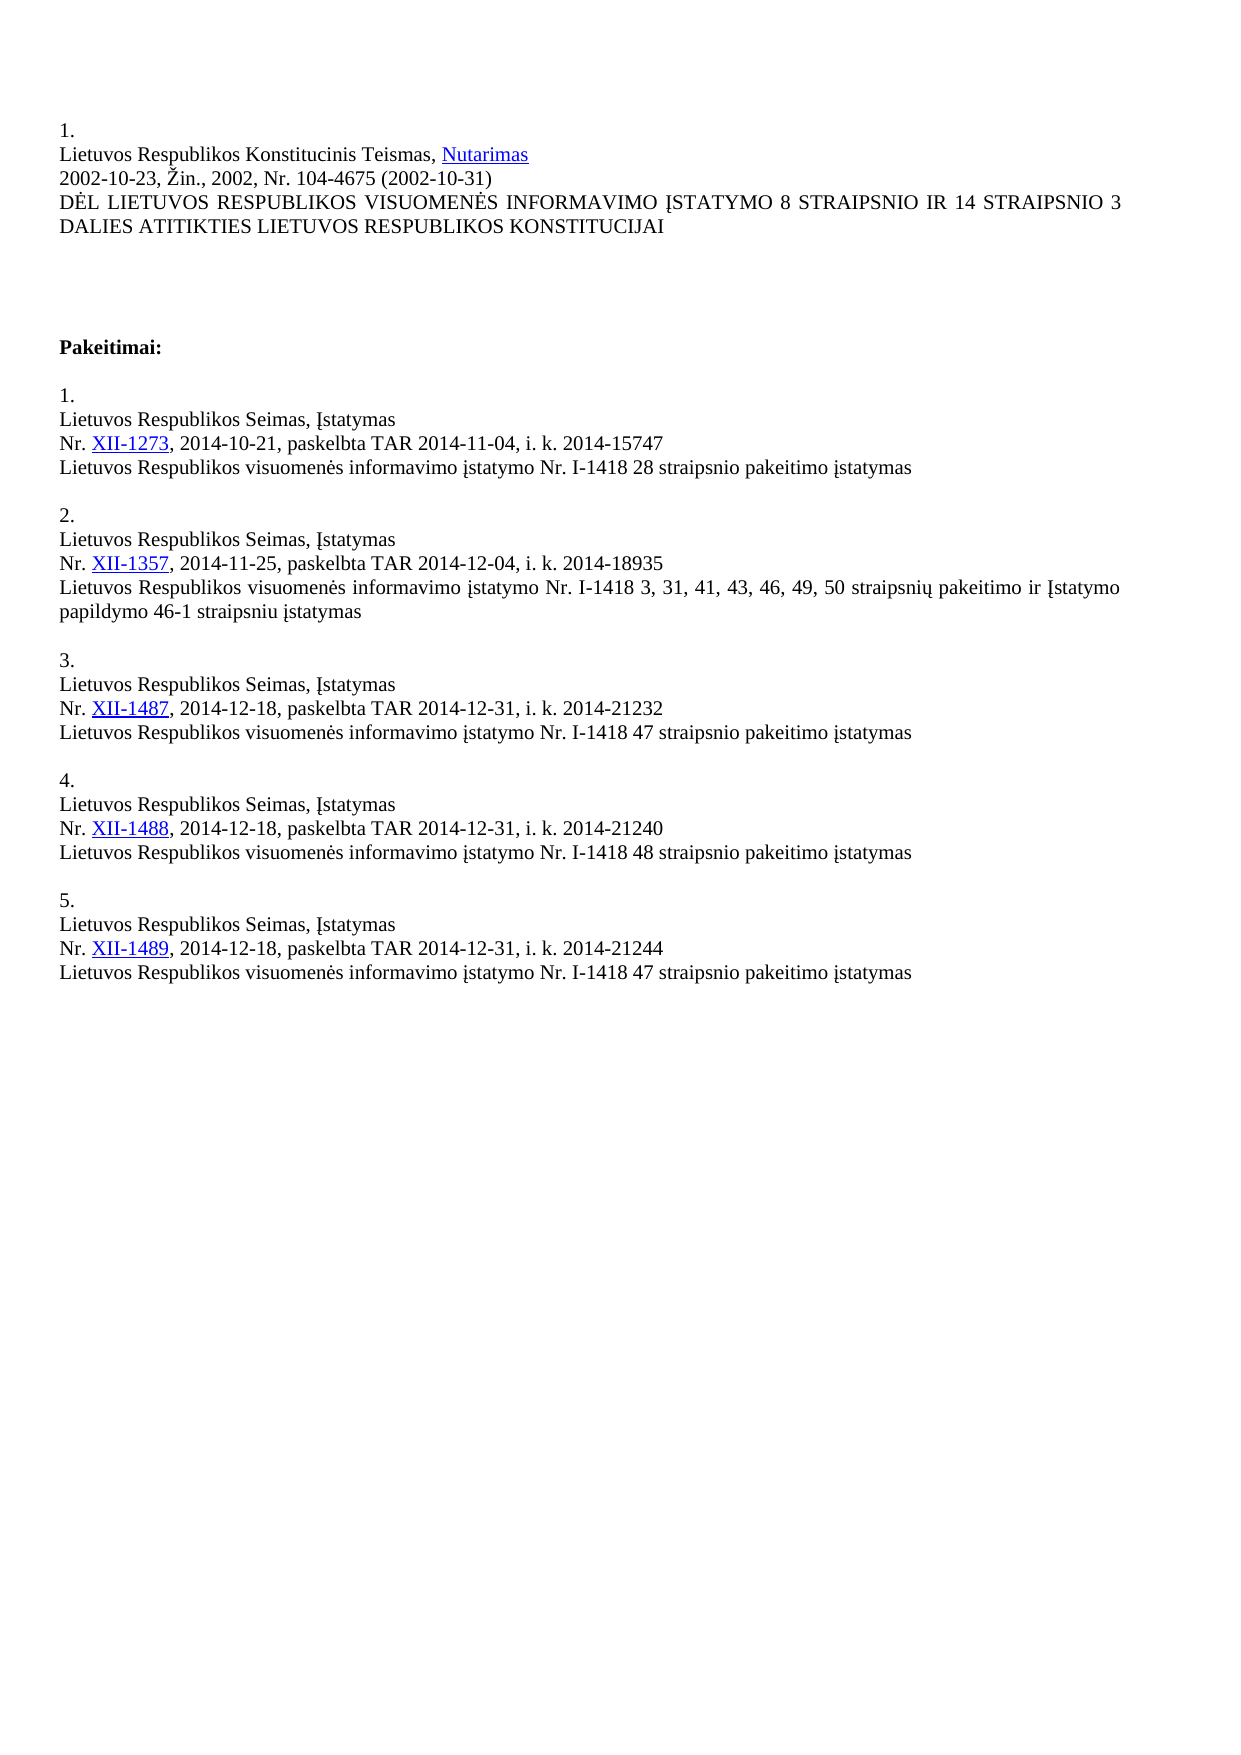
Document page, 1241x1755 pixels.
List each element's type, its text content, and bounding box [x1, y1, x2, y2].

text Lietuvos Respublikos visuomenės informavimo įstatymo Nr. I-1418 47 straipsnio pakeitimo įstatymas [59, 960, 1122, 984]
text Lietuvos Respublikos Seimas, Įstatymas [59, 672, 1122, 696]
text Nr. XII-1488, 2014-12-18, paskelbta TAR 2014-12-31, i. k. 2014-21240 [59, 816, 1122, 840]
text Lietuvos Respublikos Konstitucinis Teismas, Nutarimas [59, 142, 1122, 166]
text 1. [59, 383, 1122, 407]
text Nr. XII-1489, 2014-12-18, paskelbta TAR 2014-12-31, i. k. 2014-21244 [59, 936, 1122, 960]
text 5. [59, 888, 1122, 912]
text Lietuvos Respublikos Seimas, Įstatymas [59, 527, 1122, 551]
text Lietuvos Respublikos visuomenės informavimo įstatymo Nr. I-1418 28 straipsnio pakeitimo įstatymas [59, 455, 1122, 479]
text Lietuvos Respublikos visuomenės informavimo įstatymo Nr. I-1418 47 straipsnio pakeitimo įstatymas [59, 720, 1122, 744]
text 2. [59, 503, 1122, 527]
text Lietuvos Respublikos Seimas, Įstatymas [59, 407, 1122, 431]
text DĖL LIETUVOS RESPUBLIKOS VISUOMENĖS INFORMAVIMO ĮSTATYMO 8 STRAIPSNIO IR 14 STRAIPSNIO 3 DALIES ATITIKTIES LIETUVOS RESPUBLIKOS KONSTITUCIJAI [59, 190, 1122, 238]
text 4. [59, 768, 1122, 792]
text Lietuvos Respublikos Seimas, Įstatymas [59, 792, 1122, 816]
text Nr. XII-1487, 2014-12-18, paskelbta TAR 2014-12-31, i. k. 2014-21232 [59, 696, 1122, 720]
text Lietuvos Respublikos visuomenės informavimo įstatymo Nr. I-1418 3, 31, 41, 43, 46, 49, 50 straipsnių pakeitimo ir Įstatymo papildymo 46-1 straipsniu įstatymas [59, 575, 1122, 623]
text Pakeitimai: [59, 335, 1122, 359]
text Lietuvos Respublikos visuomenės informavimo įstatymo Nr. I-1418 48 straipsnio pakeitimo įstatymas [59, 840, 1122, 864]
text 1. [59, 118, 1122, 142]
text 3. [59, 647, 1122, 672]
text 2002-10-23, Žin., 2002, Nr. 104-4675 (2002-10-31) [59, 166, 1122, 190]
text Nr. XII-1357, 2014-11-25, paskelbta TAR 2014-12-04, i. k. 2014-18935 [59, 551, 1122, 575]
text Lietuvos Respublikos Seimas, Įstatymas [59, 912, 1122, 936]
text Nr. XII-1273, 2014-10-21, paskelbta TAR 2014-11-04, i. k. 2014-15747 [59, 431, 1122, 455]
